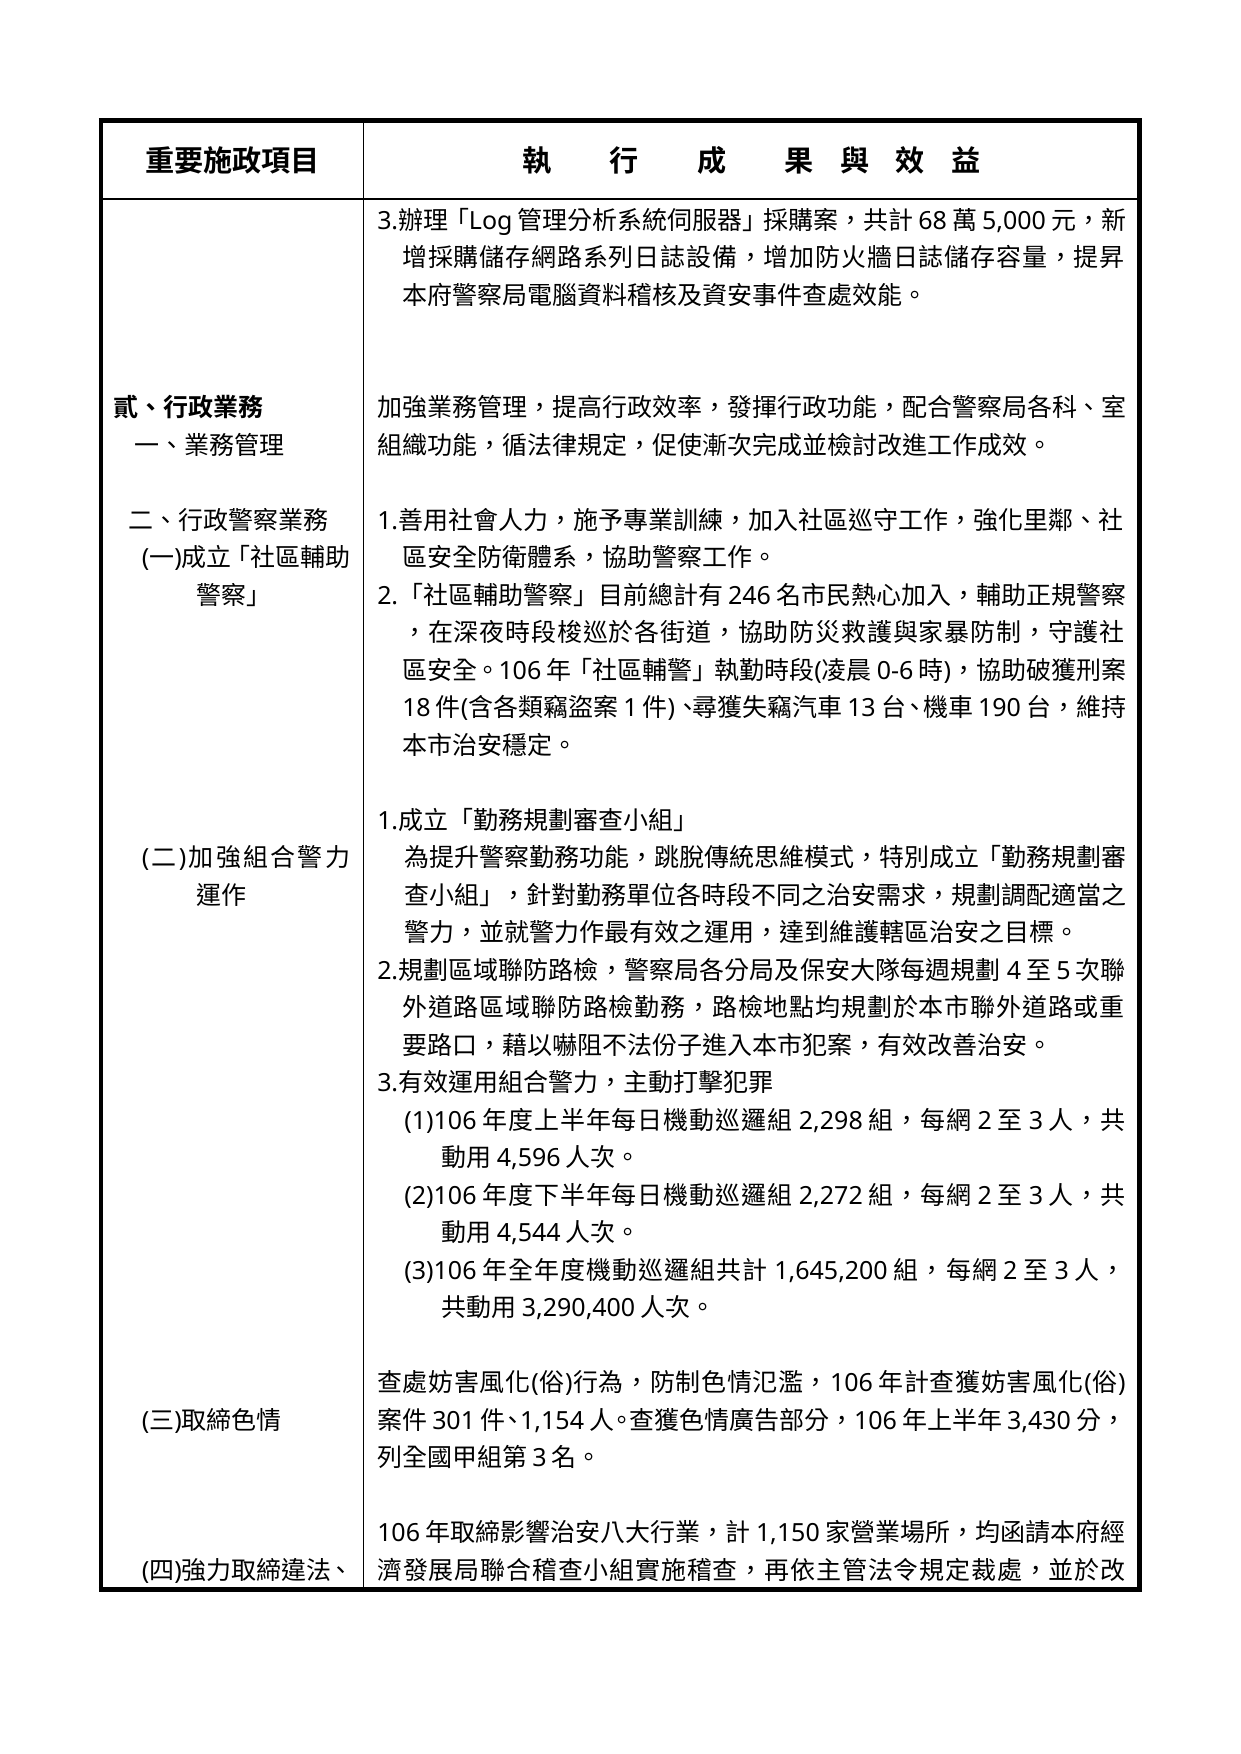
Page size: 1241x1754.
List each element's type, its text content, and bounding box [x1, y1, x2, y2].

table_header 執 行 成 果 與 效 益 [364, 123, 1137, 198]
table_cell 3.辦理「Log管理分析系統伺服器」採購案，共計68萬5,000元，新增採購儲存網路系列日誌設備，增加防火牆日誌儲存容量，提昇本府警察局電腦資料稽核及資安事件查處效能。 加強業務管理，提高行政效率，發揮行政功能，配合警察局各科、室組織功能，循法律規定，促使漸次完成並檢討改進工作成效。 1.善用社會人力，施予專業訓練，加入社區巡守工作，強化里鄰、社區安全防衛體系，協助警察工作。 2.「社區輔助警察」目前總計有246名市民熱心加入，輔助正規警察，在深夜時段梭巡於各街道，協助防災救護與家暴防制，守護社區安全。106年「社區輔警」執勤時段(凌晨0-6時)，協助破獲刑案18件(含各類竊盜案1件)、尋獲失竊汽車13台、機車190台，維持本市治安穩定。 1.成立「勤務規劃審查小組」 為提升警察勤務功能，跳脫傳統思維模式，特別成立「勤務規劃審查小組」，針對勤務單位各時段不同之治安需求，規劃調配適當之警力，並就警力作最有效之運用，達到維護轄區治安之目標。 2.規劃區域聯防路檢，警察局各分局及保安大隊每週規劃4至5次聯外道路區域聯防路檢勤務，路檢地點均規劃於本市聯外道路或重要路口，藉以嚇阻不法份子進入本市犯案，有效改善治安。 3.有效運用組合警力，主動打擊犯罪 (1)106年度上半年每日機動巡邏組2,298組，每網2至3人，共動用4,596人次。 (2)106年度下半年每日機動巡邏組2,272組，每網2至3人，共動用4,544人次。 (3)106年全年度機動巡邏組共計1,645,200組，每網2至3人，共動用3,290,400人次。 查處妨害風化(俗)行為，防制色情氾濫，106年計查獲妨害風化(俗)案件301件、1,154人。查獲色情廣告部分，106年上半年3,430分，列全國甲組第3名。 106年取締影響治安八大行業，計1,150家營業場所，均函請本府經濟發展局聯合稽查小組實施稽查，再依主管法令規定裁處，並於改 [364, 200, 1137, 1587]
table_header 重要施政項目 [103, 123, 363, 198]
table_cell 貳、行政業務 一、業務管理 二、行政警察業務 (一)成立「社區輔助警察」 (二)加強組合警力運作 (三)取締色情 (四)強力取締違法、 [103, 200, 363, 1587]
